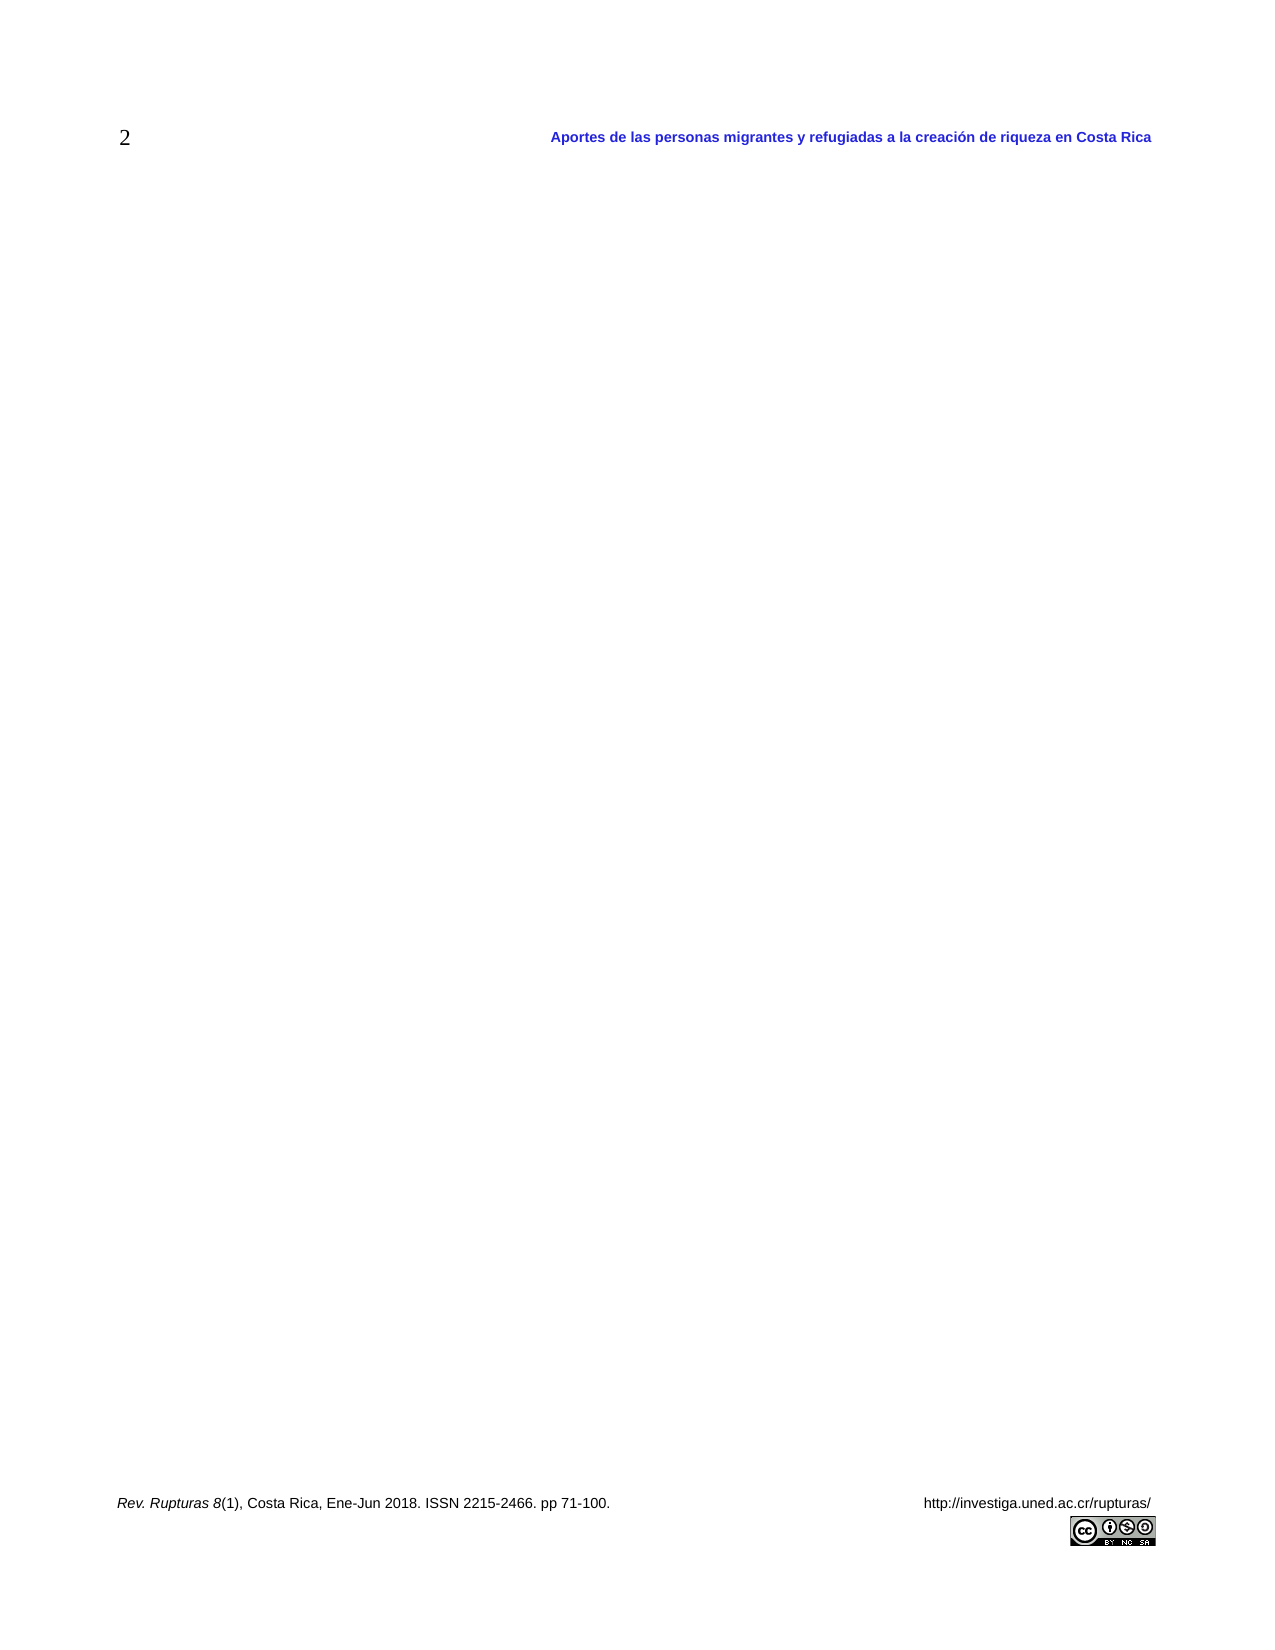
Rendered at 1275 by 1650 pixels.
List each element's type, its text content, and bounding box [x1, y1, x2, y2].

table_header [366, 200, 649, 237]
table_cell Key words: migration; migratory economy; wealth [649, 200, 1275, 237]
picture [1070, 1516, 1156, 1546]
